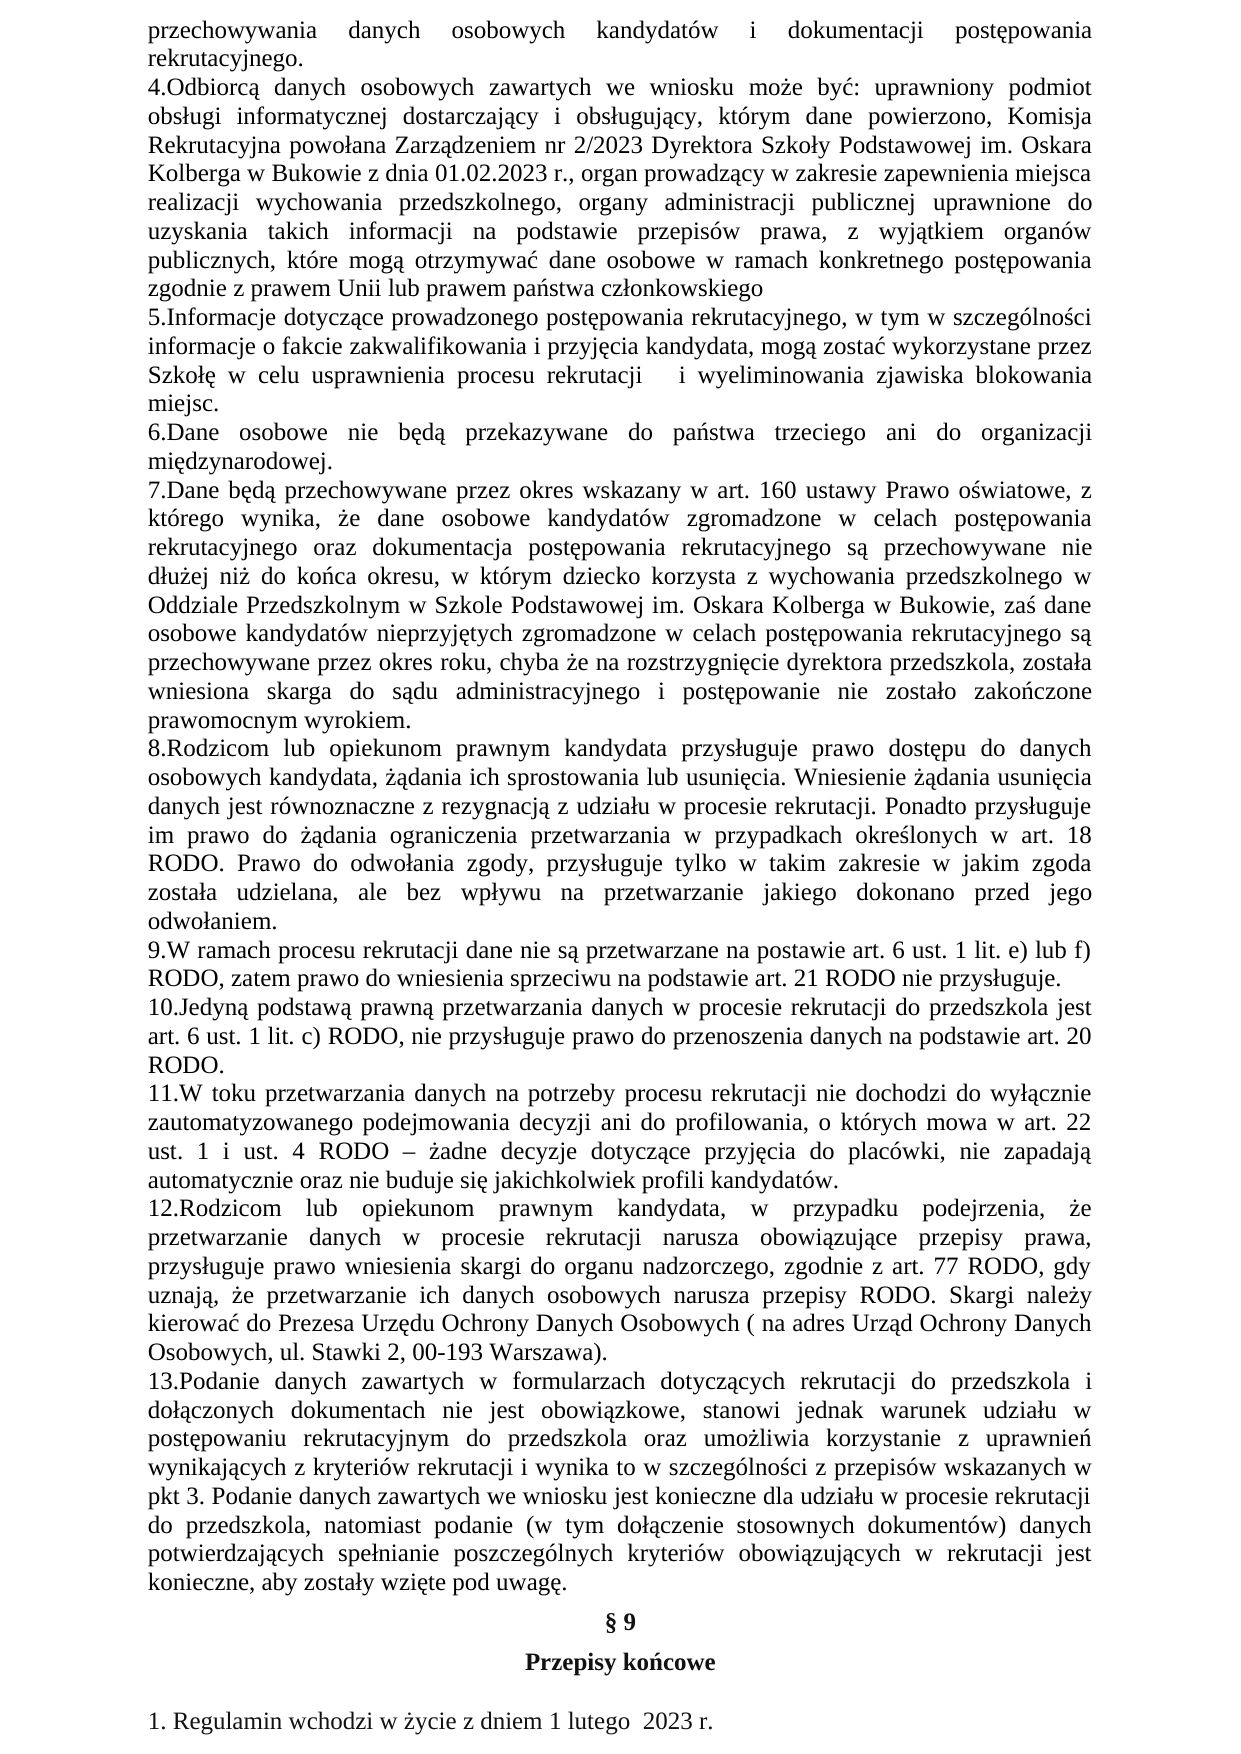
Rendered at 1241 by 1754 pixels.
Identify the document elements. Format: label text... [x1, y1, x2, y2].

text 7.Dane będą przechowywane przez okres wskazany w art. 160 ustawy Prawo oświatowe, z którego wynika, że dane osobowe kandydatów zgromadzone w celach postępowania rekrutacyjnego oraz dokumentacja postępowania rekrutacyjnego są przechowywane nie dłużej niż do końca okresu, w którym dziecko korzysta z wychowania przedszkolnego w Oddziale Przedszkolnym w Szkole Podstawowej im. Oskara Kolberga w Bukowie, zaś dane osobowe kandydatów nieprzyjętych zgromadzone w celach postępowania rekrutacyjnego są przechowywane przez okres roku, chyba że na rozstrzygnięcie dyrektora przedszkola, została wniesiona skarga do sądu administracyjnego i postępowanie nie zostało zakończone prawomocnym wyrokiem. [148, 475, 1093, 733]
text 12.Rodzicom lub opiekunom prawnym kandydata, w przypadku podejrzenia, że przetwarzanie danych w procesie rekrutacji narusza obowiązujące przepisy prawa, przysługuje prawo wniesienia skargi do organu nadzorczego, zgodnie z art. 77 RODO, gdy uznają, że przetwarzanie ich danych osobowych narusza przepisy RODO. Skargi należy kierować do Prezesa Urzędu Ochrony Danych Osobowych ( na adres Urząd Ochrony Danych Osobowych, ul. Stawki 2, 00-193 Warszawa). [148, 1193, 1093, 1366]
text przechowywania danych osobowych kandydatów i dokumentacji postępowania rekrutacyjnego. [148, 15, 1093, 72]
text § 9 [148, 1596, 1093, 1636]
text 9.W ramach procesu rekrutacji dane nie są przetwarzane na postawie art. 6 ust. 1 lit. e) lub f) RODO, zatem prawo do wniesienia sprzeciwu na podstawie art. 21 RODO nie przysługuje. [148, 935, 1093, 992]
text 4.Odbiorcą danych osobowych zawartych we wniosku może być: uprawniony podmiot obsługi informatycznej dostarczający i obsługujący, którym dane powierzono, Komisja Rekrutacyjna powołana Zarządzeniem nr 2/2023 Dyrektora Szkoły Podstawowej im. Oskara Kolberga w Bukowie z dnia 01.02.2023 r., organ prowadzący w zakresie zapewnienia miejsca realizacji wychowania przedszkolnego, organy administracji publicznej uprawnione do uzyskania takich informacji na podstawie przepisów prawa, z wyjątkiem organów publicznych, które mogą otrzymywać dane osobowe w ramach konkretnego postępowania zgodnie z prawem Unii lub prawem państwa członkowskiego [148, 72, 1093, 302]
text Przepisy końcowe [148, 1636, 1093, 1676]
text 8.Rodzicom lub opiekunom prawnym kandydata przysługuje prawo dostępu do danych osobowych kandydata, żądania ich sprostowania lub usunięcia. Wniesienie żądania usunięcia danych jest równoznaczne z rezygnacją z udziału w procesie rekrutacji. Ponadto przysługuje im prawo do żądania ograniczenia przetwarzania w przypadkach określonych w art. 18 RODO. Prawo do odwołania zgody, przysługuje tylko w takim zakresie w jakim zgoda została udzielana, ale bez wpływu na przetwarzanie jakiego dokonano przed jego odwołaniem. [148, 733, 1093, 935]
text 13.Podanie danych zawartych w formularzach dotyczących rekrutacji do przedszkola i dołączonych dokumentach nie jest obowiązkowe, stanowi jednak warunek udziału w postępowaniu rekrutacyjnym do przedszkola oraz umożliwia korzystanie z uprawnień wynikających z kryteriów rekrutacji i wynika to w szczególności z przepisów wskazanych w pkt 3. Podanie danych zawartych we wniosku jest konieczne dla udziału w procesie rekrutacji do przedszkola, natomiast podanie (w tym dołączenie stosownych dokumentów) danych potwierdzających spełnianie poszczególnych kryteriów obowiązujących w rekrutacji jest konieczne, aby zostały wzięte pod uwagę. [148, 1366, 1093, 1596]
text 11.W toku przetwarzania danych na potrzeby procesu rekrutacji nie dochodzi do wyłącznie zautomatyzowanego podejmowania decyzji ani do profilowania, o których mowa w art. 22 ust. 1 i ust. 4 RODO – żadne decyzje dotyczące przyjęcia do placówki, nie zapadają automatycznie oraz nie buduje się jakichkolwiek profili kandydatów. [148, 1078, 1093, 1193]
text 10.Jedyną podstawą prawną przetwarzania danych w procesie rekrutacji do przedszkola jest art. 6 ust. 1 lit. c) RODO, nie przysługuje prawo do przenoszenia danych na podstawie art. 20 RODO. [148, 992, 1093, 1078]
text 1. Regulamin wchodzi w życie z dniem 1 lutego 2023 r. [148, 1695, 1093, 1735]
text 5.Informacje dotyczące prowadzonego postępowania rekrutacyjnego, w tym w szczególności informacje o fakcie zakwalifikowania i przyjęcia kandydata, mogą zostać wykorzystane przez Szkołę w celu usprawnienia procesu rekrutacji i wyeliminowania zjawiska blokowania miejsc. [148, 302, 1093, 417]
text 6.Dane osobowe nie będą przekazywane do państwa trzeciego ani do organizacji międzynarodowej. [148, 417, 1093, 475]
